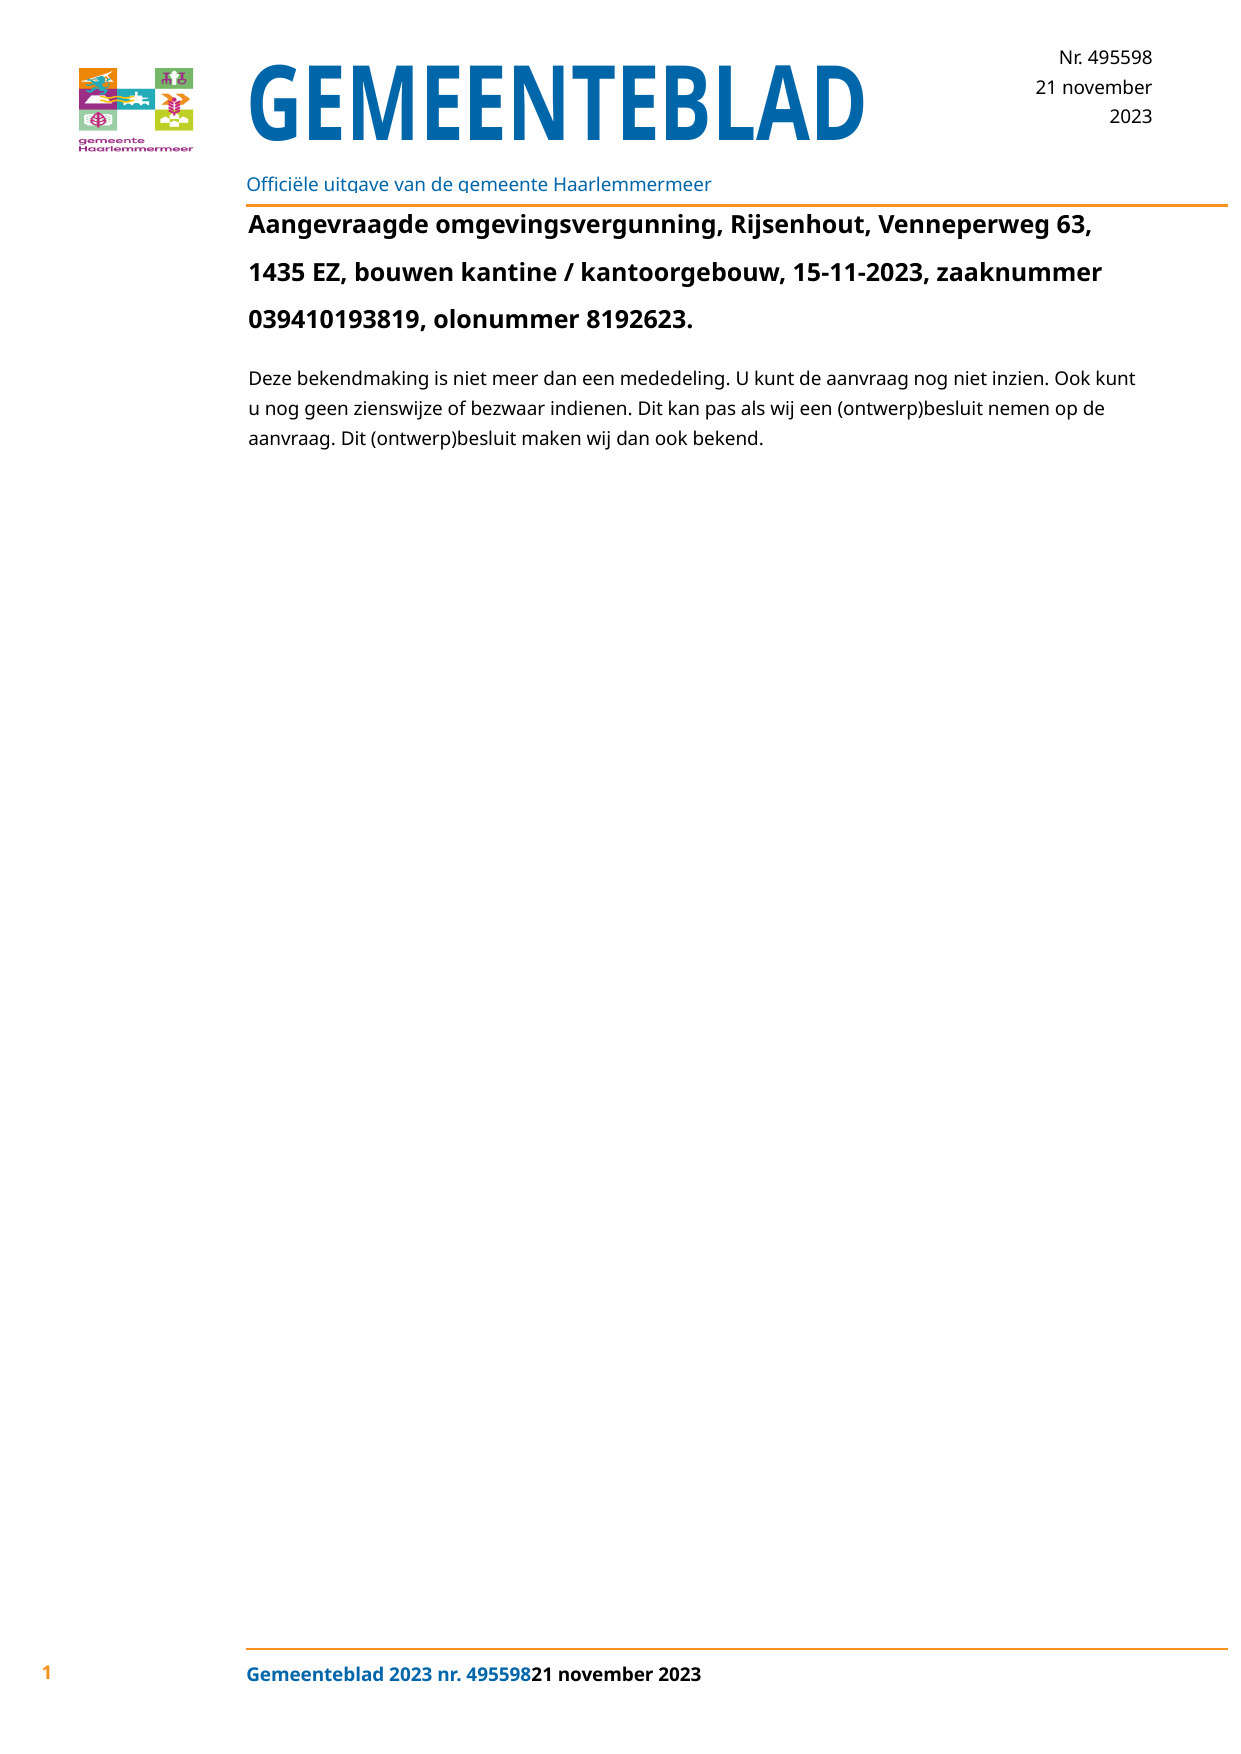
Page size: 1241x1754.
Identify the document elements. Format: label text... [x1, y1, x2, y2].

text Deze bekendmaking is niet meer dan een mededeling. U kunt de aanvraag nog niet inzien. Ook kunt u nog geen zienswijze of bezwaar indienen. Dit kan pas als wij een (ontwerp)besluit nemen op de aanvraag. Dit (ontwerp)besluit maken wij dan ook bekend. [248, 366, 1152, 450]
picture [41, 47, 231, 172]
text Aangevraagde omgevingsvergunning, Rijsenhout, Venneperweg 63, 1435 EZ, bouwen kantine / kantoorgebouw, 15-11-2023, zaaknummer 039410193819, olonummer 8192623. [248, 207, 1152, 336]
